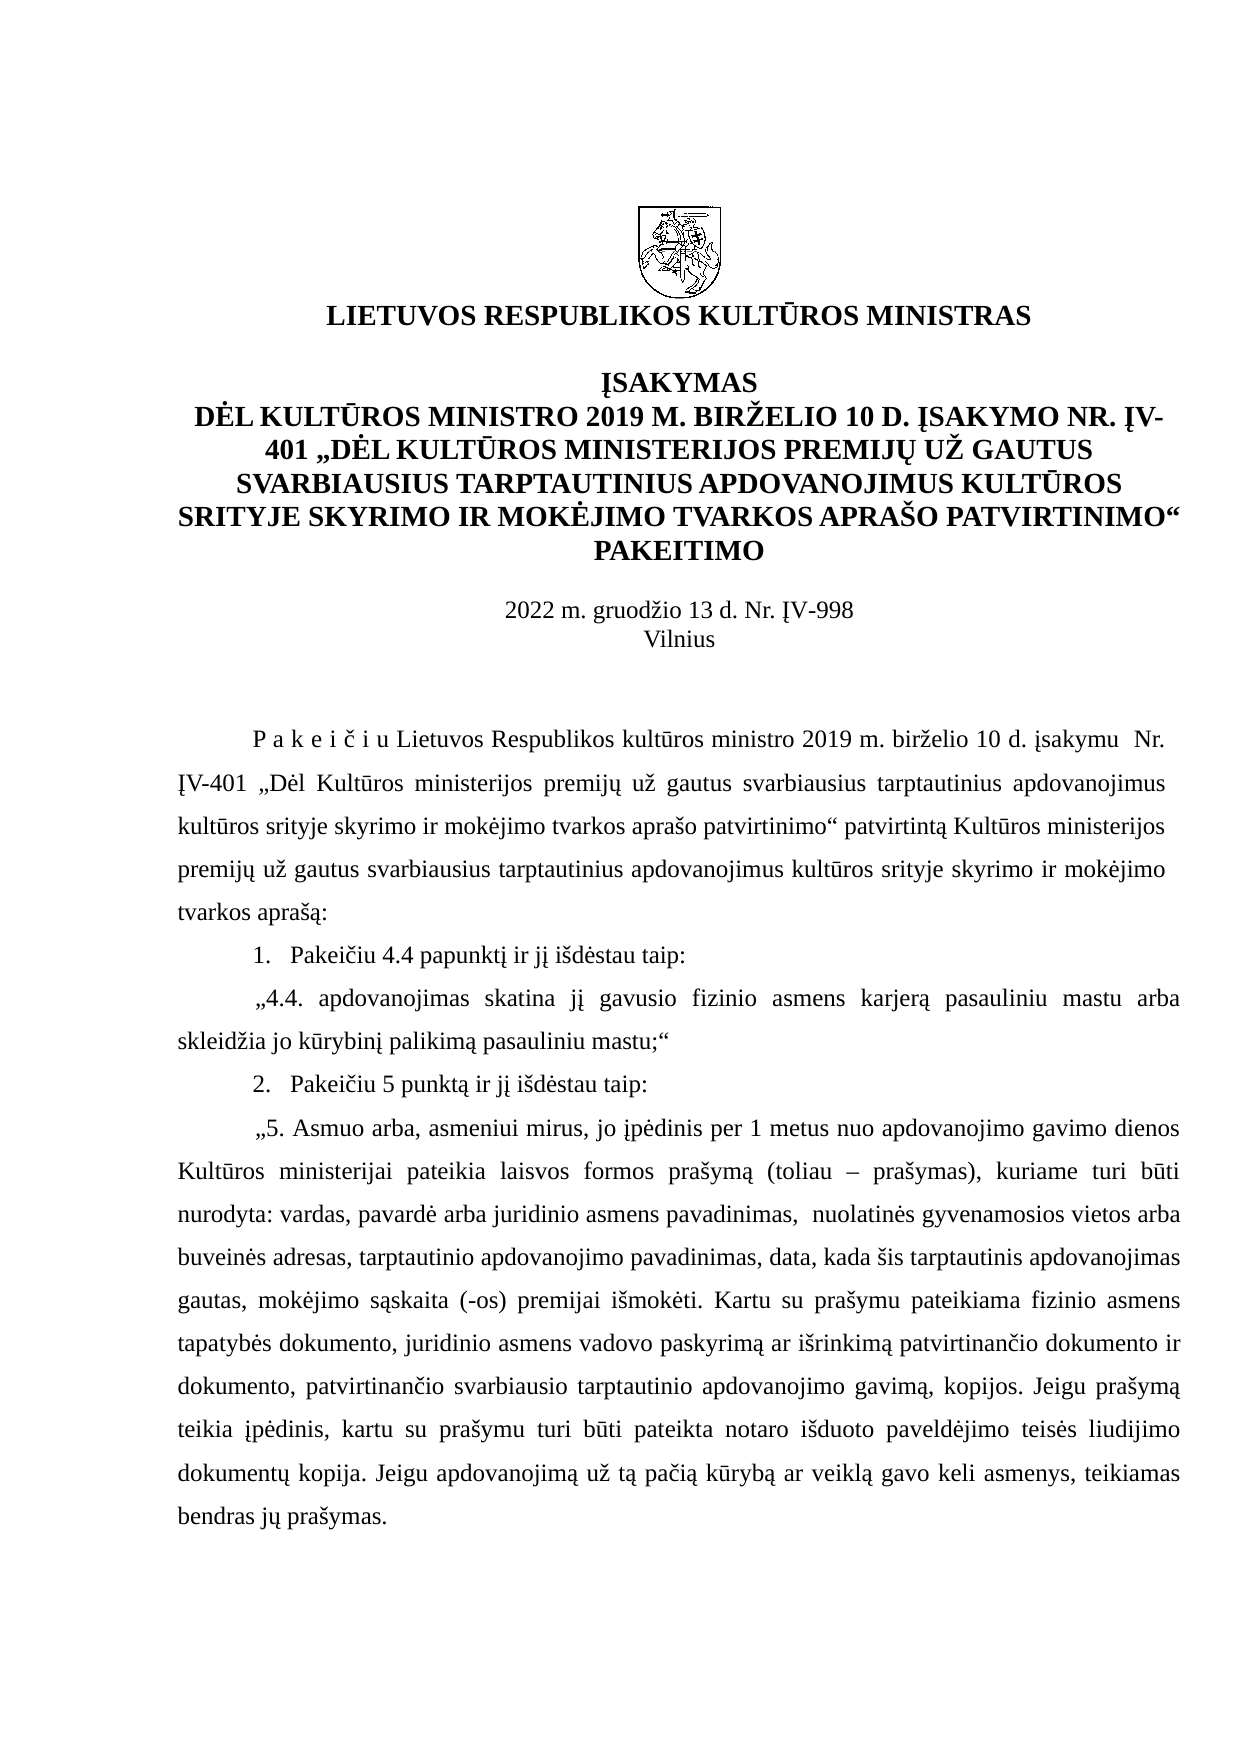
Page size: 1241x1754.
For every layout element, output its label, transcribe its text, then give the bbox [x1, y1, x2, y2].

text DĖL KULTŪROS MINISTRO 2019 M. BIRŽELIO 10 D. ĮSAKYMO NR. ĮV-401 „DĖL KULTŪROS MINISTERIJOS PREMIJŲ UŽ GAUTUS SVARBIAUSIUS TARPTAUTINIUS APDOVANOJIMUS KULTŪROS SRITYJE SKYRIMO IR MOKĖJIMO TVARKOS APRAŠO PATVIRTINIMO“ PAKEITIMO [177, 399, 1181, 566]
text 2. Pakeičiu 5 punktą ir jį išdėstau taip: [252, 1069, 1181, 1098]
text P a k e i č i u Lietuvos Respublikos kultūros ministro 2019 m. birželio 10 d. įsakymu Nr. ĮV-401 „Dėl Kultūros ministerijos premijų už gautus svarbiausius tarptautinius apdovanojimus kultūros srityje skyrimo ir mokėjimo tvarkos aprašo patvirtinimo“ patvirtintą Kultūros ministerijos premijų už gautus svarbiausius tarptautinius apdovanojimus kultūros srityje skyrimo ir mokėjimo tvarkos aprašą: [177, 724, 1166, 926]
text 2022 m. gruodžio 13 d. Nr. ĮV-998 [177, 595, 1181, 624]
text „5. Asmuo arba, asmeniui mirus, jo įpėdinis per 1 metus nuo apdovanojimo gavimo dienos Kultūros ministerijai pateikia laisvos formos prašymą (toliau – prašymas), kuriame turi būti nurodyta: vardas, pavardė arba juridinio asmens pavadinimas, nuolatinės gyvenamosios vietos arba buveinės adresas, tarptautinio apdovanojimo pavadinimas, data, kada šis tarptautinis apdovanojimas gautas, mokėjimo sąskaita (-os) premijai išmokėti. Kartu su prašymu pateikiama fizinio asmens tapatybės dokumento, juridinio asmens vadovo paskyrimą ar išrinkimą patvirtinančio dokumento ir dokumento, patvirtinančio svarbiausio tarptautinio apdovanojimo gavimą, kopijos. Jeigu prašymą teikia įpėdinis, kartu su prašymu turi būti pateikta notaro išduoto paveldėjimo teisės liudijimo dokumentų kopija. Jeigu apdovanojimą už tą pačią kūrybą ar veiklą gavo keli asmenys, teikiamas bendras jų prašymas. [177, 1113, 1181, 1529]
text Vilnius [177, 624, 1181, 653]
text 1. Pakeičiu 4.4 papunktį ir jį išdėstau taip: [252, 940, 1181, 969]
text „4.4. apdovanojimas skatina jį gavusio fizinio asmens karjerą pasauliniu mastu arba skleidžia jo kūrybinį palikimą pasauliniu mastu;“ [177, 983, 1181, 1055]
text LIETUVOS RESPUBLIKOS KULTŪROS MINISTRAS [177, 298, 1181, 332]
text ĮSAKYMAS [177, 365, 1181, 399]
